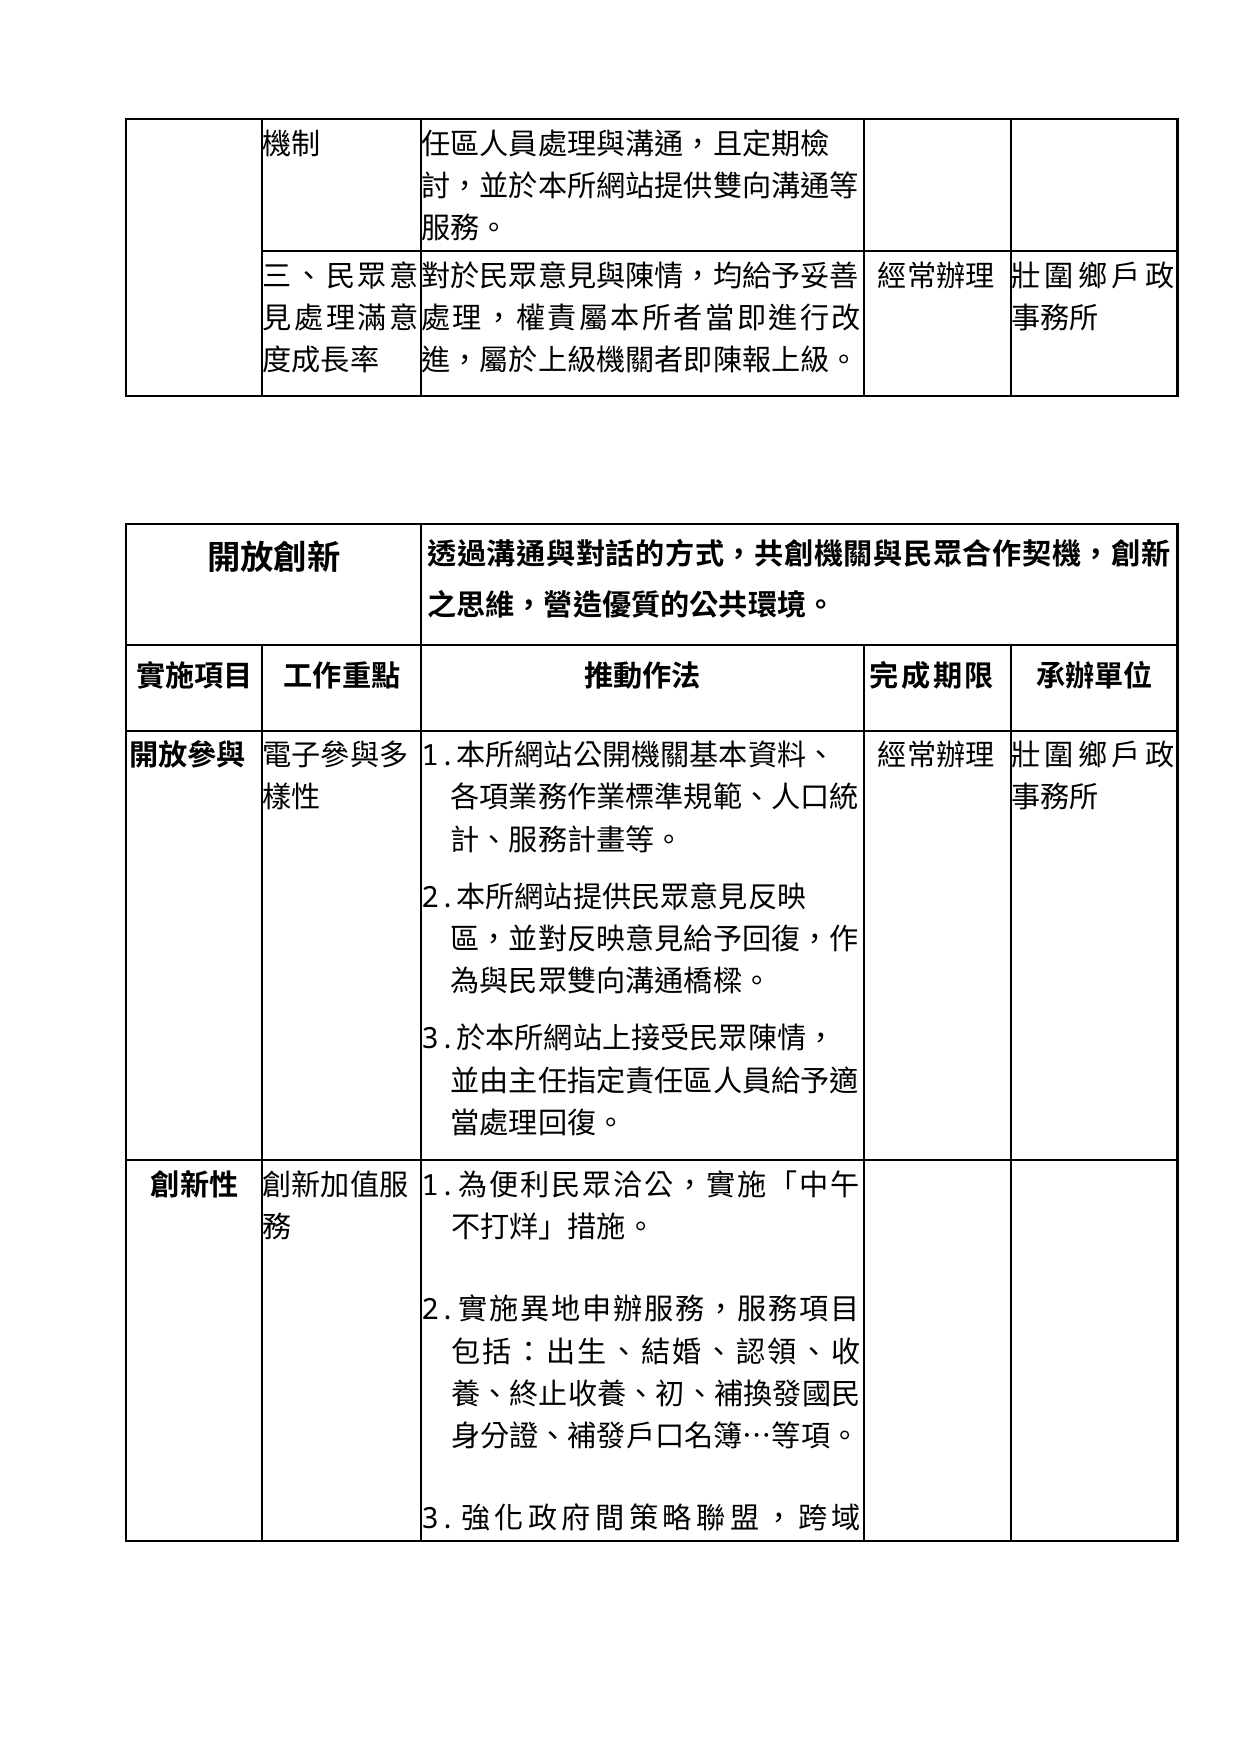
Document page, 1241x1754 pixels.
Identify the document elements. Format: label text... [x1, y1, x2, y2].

table_cell [865, 1161, 1010, 1540]
table_cell 完成期限 [865, 646, 1010, 729]
table_cell 1.為便利民眾洽公，實施「中午不打烊」措施。 2.實施異地申辦服務，服務項目包括：出生、結婚、認領、收養、終止收養、初、補換發國民身分證、補發戶口名簿…等項。 3.強化政府間策略聯盟，跨域 [422, 1161, 863, 1540]
table_cell 經常辦理 [865, 252, 1010, 394]
table_cell 實施項目 [127, 646, 261, 729]
table_cell 承辦單位 [1012, 646, 1176, 729]
table_cell [1012, 120, 1176, 250]
table_cell 創新性 [127, 1161, 261, 1540]
table_cell 三、民眾意見處理滿意度成長率 [263, 252, 420, 394]
table_cell [865, 120, 1010, 250]
table_cell 壯圍鄉戶政事務所 [1012, 252, 1176, 394]
table_cell [1012, 1161, 1176, 1540]
table_cell 創新加值服務 [263, 1161, 420, 1540]
table_cell 任區人員處理與溝通，且定期檢討，並於本所網站提供雙向溝通等服務。 [422, 120, 863, 250]
table_cell 機制 [263, 120, 420, 250]
table_cell 工作重點 [263, 646, 420, 729]
table_cell 經常辦理 [865, 732, 1010, 1159]
table_cell [126, 397, 1177, 523]
table_cell 推動作法 [422, 646, 863, 729]
table_cell 透過溝通與對話的方式，共創機關與民眾合作契機，創新之思維，營造優質的公共環境。 [422, 525, 1176, 644]
table_cell 電子參與多樣性 [263, 732, 420, 1159]
table_cell 1.本所網站公開機關基本資料、各項業務作業標準規範、人口統計、服務計畫等。 2.本所網站提供民眾意見反映區，並對反映意見給予回復，作為與民眾雙向溝通橋樑。 3.於本所網站上接受民眾陳情，並由主任指定責任區人員給予適當處理回復。 [422, 732, 863, 1159]
table_cell 開放參與 [127, 732, 261, 1159]
table_cell 對於民眾意見與陳情，均給予妥善 處理，權責屬本所者當即進行改進，屬於上級機關者即陳報上級。 [422, 252, 863, 394]
table_cell [127, 120, 261, 394]
table_cell 壯圍鄉戶政事務所 [1012, 732, 1176, 1159]
table_cell 開放創新 [127, 525, 420, 644]
